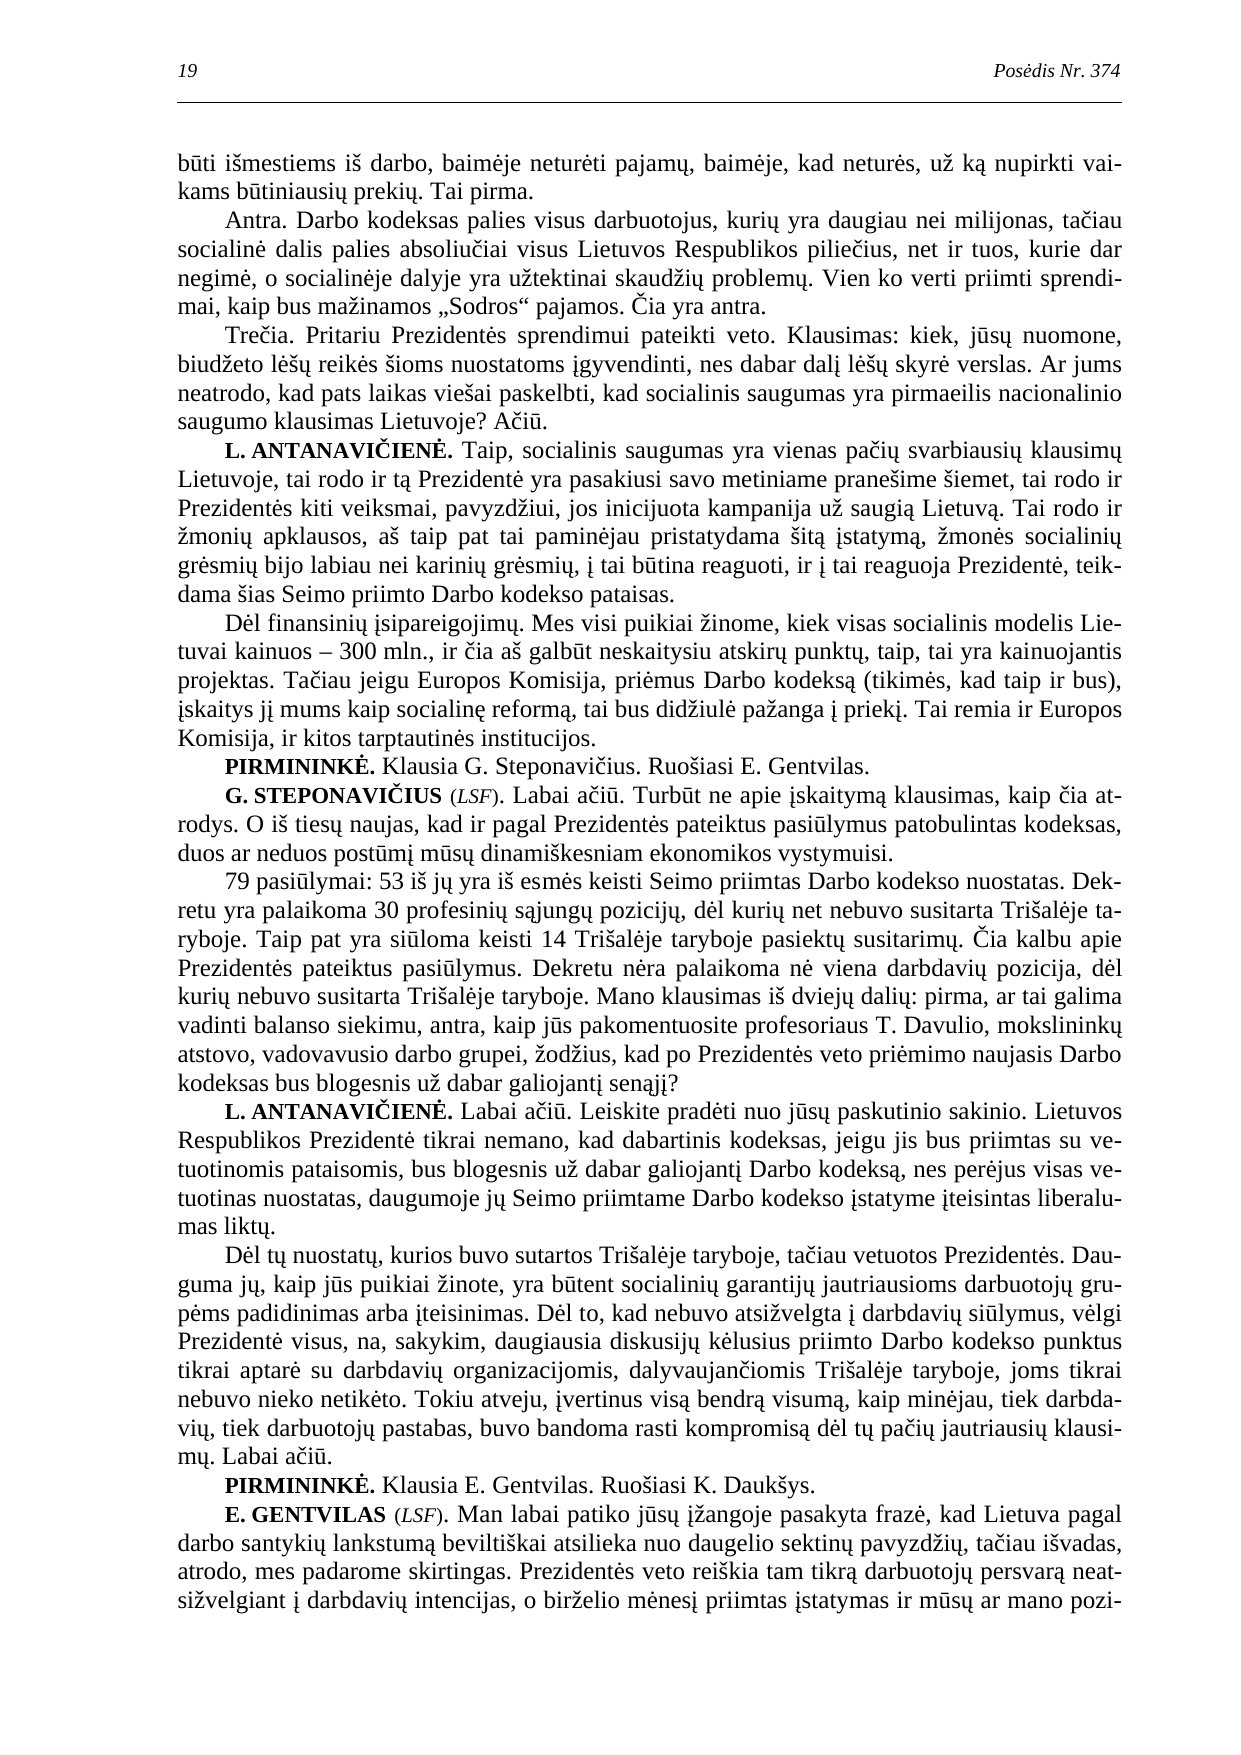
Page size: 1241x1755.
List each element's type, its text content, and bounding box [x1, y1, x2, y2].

text PIRMININKĖ. Klau­sia G. Ste­po­na­vi­čius. Ruo­šia­si E. Gent­vi­las. [177, 751, 1122, 780]
text Tre­čia. Pri­ta­riu Pre­zi­den­tės spren­di­mui pa­teik­ti ve­to. Klau­si­mas: kiek, jū­sų nuo­mo­ne, biu­dže­to lė­šų rei­kės šioms nuo­sta­toms įgy­ven­din­ti, nes da­bar da­lį lė­šų sky­rė ver­slas. Ar jums ne­at­ro­do, kad pats lai­kas vie­šai pa­skelb­ti, kad so­cia­li­nis sau­gu­mas yra pir­ma­ei­lis na­cio­na­li­nio sau­gu­mo klau­si­mas Lie­tu­vo­je? Ačiū. [177, 320, 1122, 435]
text An­tra. Dar­bo ko­dek­sas pa­lies vi­sus dar­buo­to­jus, ku­rių yra dau­giau nei mi­li­jo­nas, ta­čiau so­cia­li­nė da­lis pa­lies ab­so­liu­čiai vi­sus Lie­tu­vos Res­pub­li­kos pi­lie­čius, net ir tuos, ku­rie dar ne­gi­mė, o so­cia­li­nė­je da­ly­je yra už­tek­ti­nai skau­džių pro­ble­mų. Vien ko ver­ti pri­im­ti spren­di­mai, kaip bus ma­ži­na­mos „Sod­ros“ pa­ja­mos. Čia yra an­tra. [177, 205, 1122, 320]
text bū­ti iš­mes­tiems iš dar­bo, bai­mė­je ne­tu­rė­ti pa­ja­mų, bai­mė­je, kad ne­tu­rės, už ką nu­pirk­ti vai­kams bū­ti­niau­sių pre­kių. Tai pir­ma. [177, 148, 1122, 205]
text L. ANTANAVIČIENĖ. Taip, so­cia­li­nis sau­gu­mas yra vie­nas pa­čių svar­biau­sių klau­si­mų Lie­tu­vo­je, tai ro­do ir tą Pre­zi­den­tė yra pa­sa­kiu­si sa­vo me­ti­nia­me pra­ne­ši­me šie­met, tai ro­do ir Pre­zi­den­tės ki­ti veiks­mai, pa­vyz­džiui, jos ini­ci­juo­ta kam­pa­ni­ja už sau­gią Lie­tu­vą. Tai ro­do ir žmo­nių ap­klau­sos, aš taip pat tai pa­mi­nė­jau pri­sta­ty­da­ma ši­tą įsta­ty­mą, žmo­nės so­cia­li­nių grės­mių bi­jo la­biau nei ka­ri­nių grės­mių, į tai bū­ti­na re­a­guo­ti, ir į tai re­a­guo­ja Pre­zi­den­tė, teik­da­ma šias Sei­mo pri­im­to Dar­bo ko­dek­so pa­tai­sas. [177, 435, 1122, 608]
text PIRMININKĖ. Klau­sia E. Gent­vi­las. Ruo­šia­si K. Dauk­šys. [177, 1470, 1122, 1499]
text Dėl fi­nan­si­nių įsi­pa­rei­go­ji­mų. Mes vi­si pui­kiai ži­no­me, kiek vi­sas so­cia­li­nis mo­de­lis Lie­tu­vai kai­nuos – 300 mln., ir čia aš gal­būt ne­skai­ty­siu at­ski­rų punk­tų, taip, tai yra kai­nuo­jan­tis pro­jek­tas. Ta­čiau jei­gu Eu­ro­pos Ko­mi­si­ja, pri­ėmus Dar­bo ko­dek­są (ti­ki­mės, kad taip ir bus), įskai­tys jį mums kaip so­cia­li­nę re­for­mą, tai bus di­džiu­lė pa­žan­ga į prie­kį. Tai re­mia ir Eu­ro­pos Ko­mi­si­ja, ir ki­tos tarp­tau­ti­nės ins­ti­tu­ci­jos. [177, 608, 1122, 751]
text L. ANTANAVIČIENĖ. La­bai ačiū. Leis­ki­te pra­dė­ti nuo jū­sų pas­ku­ti­nio sa­ki­nio. Lie­tu­vos Res­pub­li­kos Pre­zi­den­tė tik­rai ne­ma­no, kad da­bar­ti­nis ko­dek­sas, jei­gu jis bus pri­im­tas su ve­tuo­ti­no­mis pa­tai­so­mis, bus blo­ges­nis už da­bar ga­lio­jan­tį Dar­bo ko­dek­są, nes per­ėjus vi­sas ve­tuo­ti­nas nuo­sta­tas, dau­gu­mo­je jų Sei­mo pri­im­ta­me Dar­bo ko­dek­so įsta­ty­me įtei­sin­tas li­be­ra­lu­mas lik­tų. [177, 1096, 1122, 1240]
text Dėl tų nuo­sta­tų, ku­rios bu­vo su­tar­tos Tri­ša­lė­je ta­ry­bo­je, ta­čiau ve­tuo­tos Pre­zi­den­tės. Dau­gu­ma jų, kaip jūs pui­kiai ži­no­te, yra bū­tent so­cia­li­nių ga­ran­ti­jų jaut­riau­sioms dar­buo­to­jų gru­pėms pa­di­di­ni­mas ar­ba įtei­si­ni­mas. Dėl to, kad ne­bu­vo at­si­žvelg­ta į darb­da­vių siū­ly­mus, vėl­gi Pre­zi­den­tė vi­sus, na, sa­ky­kim, dau­giau­sia dis­ku­si­jų kė­lu­sius pri­im­to Dar­bo ko­dek­so punk­tus tik­rai ap­ta­rė su darb­da­vių or­ga­ni­za­ci­jo­mis, da­ly­vau­jan­čio­mis Tri­ša­lė­je ta­ry­bo­je, joms tik­rai ne­bu­vo nie­ko ne­ti­kė­to. To­kiu at­ve­ju, įver­ti­nus vi­są ben­drą vi­su­mą, kaip mi­nė­jau, tiek darb­da­vių, tiek dar­buo­to­jų pa­sta­bas, bu­vo ban­do­ma ras­ti kom­pro­mi­są dėl tų pa­čių jaut­riau­sių klau­si­mų. La­bai ačiū. [177, 1240, 1122, 1470]
text 79 pa­siū­ly­mai: 53 iš jų yra iš es­mės keis­ti Sei­mo pri­im­tas Dar­bo ko­dek­so nuo­sta­tas. Dek­re­tu yra pa­lai­ko­ma 30 pro­fe­si­nių są­jun­gų po­zi­ci­jų, dėl ku­rių net ne­bu­vo su­si­tar­ta Tri­ša­lė­je ta­ry­bo­je. Taip pat yra siū­lo­ma keis­ti 14 Tri­ša­lė­je ta­ry­bo­je pa­siek­tų su­si­ta­ri­mų. Čia kal­bu apie Pre­zi­den­tės pa­teik­tus pa­siū­ly­mus. Dek­re­tu nė­ra pa­lai­ko­ma nė vie­na darb­da­vių po­zi­ci­ja, dėl ku­rių ne­bu­vo su­si­tar­ta Tri­ša­lė­je ta­ry­bo­je. Ma­no klau­si­mas iš dvie­jų da­lių: pir­ma, ar tai ga­li­ma va­din­ti ba­lan­so sie­ki­mu, an­tra, kaip jūs pa­ko­men­tuo­si­te pro­fe­so­riaus T. Da­vu­lio, moks­li­nin­kų at­sto­vo, va­do­va­vu­sio dar­bo gru­pei, žo­džius, kad po Pre­zi­den­tės ve­to pri­ėmi­mo nau­ja­sis Dar­bo ko­dek­sas bus blo­ges­nis už da­bar ga­lio­jan­tį se­ną­jį? [177, 866, 1122, 1096]
text G. STEPONAVIČIUS (LSF). La­bai ačiū. Tur­būt ne apie įskai­ty­mą klau­si­mas, kaip čia at­ro­dys. O iš tie­sų nau­jas, kad ir pa­gal Pre­zi­den­tės pa­teik­tus pa­siū­ly­mus pa­to­bu­lin­tas ko­dek­sas, duos ar ne­duos po­stū­mį mū­sų di­na­miš­kes­niam eko­no­mi­kos vys­ty­mui­si. [177, 780, 1122, 866]
text E. GENTVILAS (LSF). Man la­bai pa­ti­ko jū­sų įžan­go­je pa­sa­ky­ta fra­zė, kad Lie­tu­va pa­gal dar­bo san­ty­kių lanks­tu­mą be­vil­tiš­kai at­si­lie­ka nuo dau­ge­lio sek­ti­nų pa­vyz­džių, ta­čiau iš­va­das, at­ro­do, mes pa­da­ro­me skir­tin­gas. Pre­zi­den­tės ve­to reiš­kia tam tik­rą dar­buo­to­jų per­sva­rą neat­si­žvel­giant į darb­da­vių in­ten­ci­jas, o bir­že­lio mė­ne­sį pri­im­tas įsta­ty­mas ir mū­sų ar ma­no po­zi­ [177, 1499, 1122, 1614]
